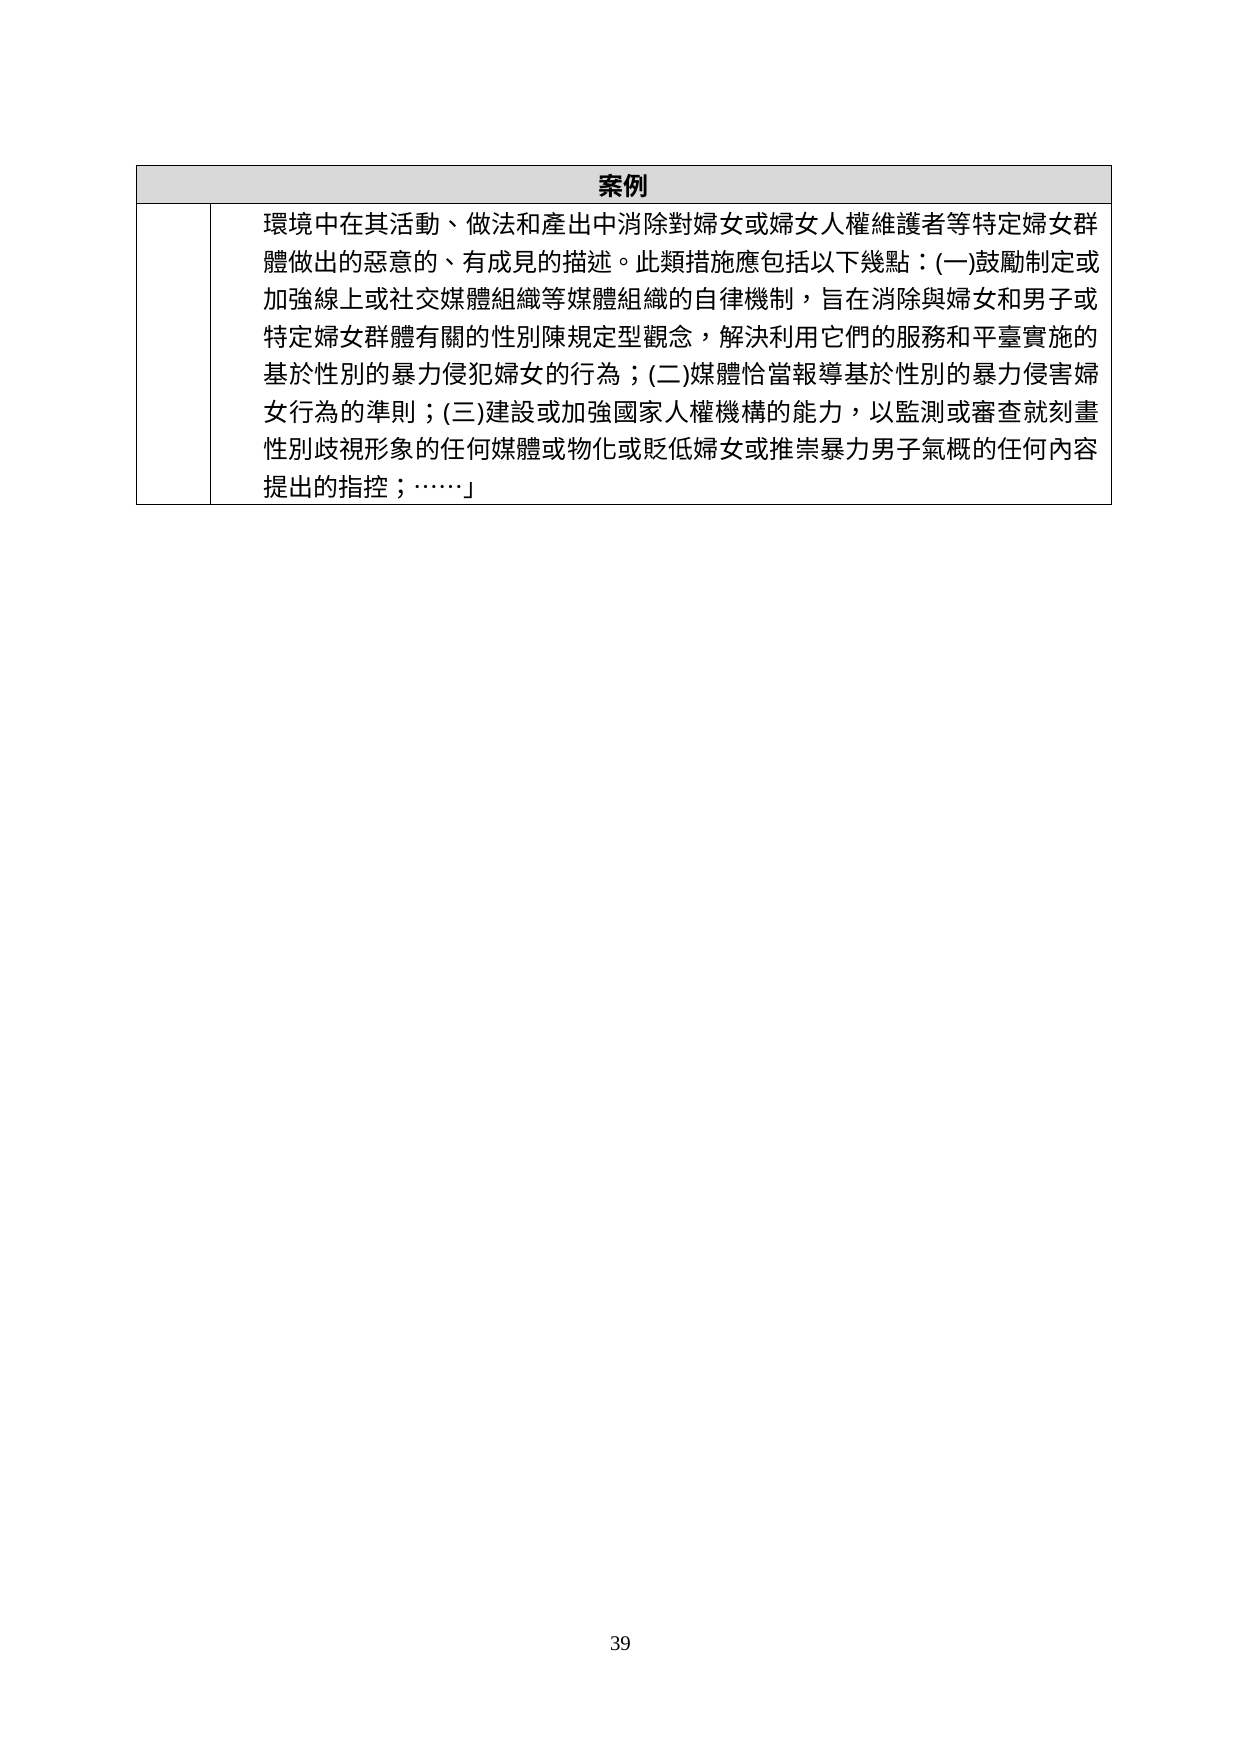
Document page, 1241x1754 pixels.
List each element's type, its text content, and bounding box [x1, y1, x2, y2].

table_cell [137, 204, 210, 504]
table_cell 環境中在其活動、做法和產出中消除對婦女或婦女人權維護者等特定婦女群體做出的惡意的、有成見的描述。此類措施應包括以下幾點：(一)鼓勵制定或加強線上或社交媒體組織等媒體組織的自律機制，旨在消除與婦女和男子或特定婦女群體有關的性別陳規定型觀念，解決利用它們的服務和平臺實施的基於性別的暴力侵犯婦女的行為；(二)媒體恰當報導基於性別的暴力侵害婦女行為的準則；(三)建設或加強國家人權機構的能力，以監測或審查就刻畫性別歧視形象的任何媒體或物化或貶低婦女或推崇暴力男子氣概的任何內容提出的指控；……」 [211, 204, 1111, 504]
table_header 案例 [137, 166, 1111, 203]
